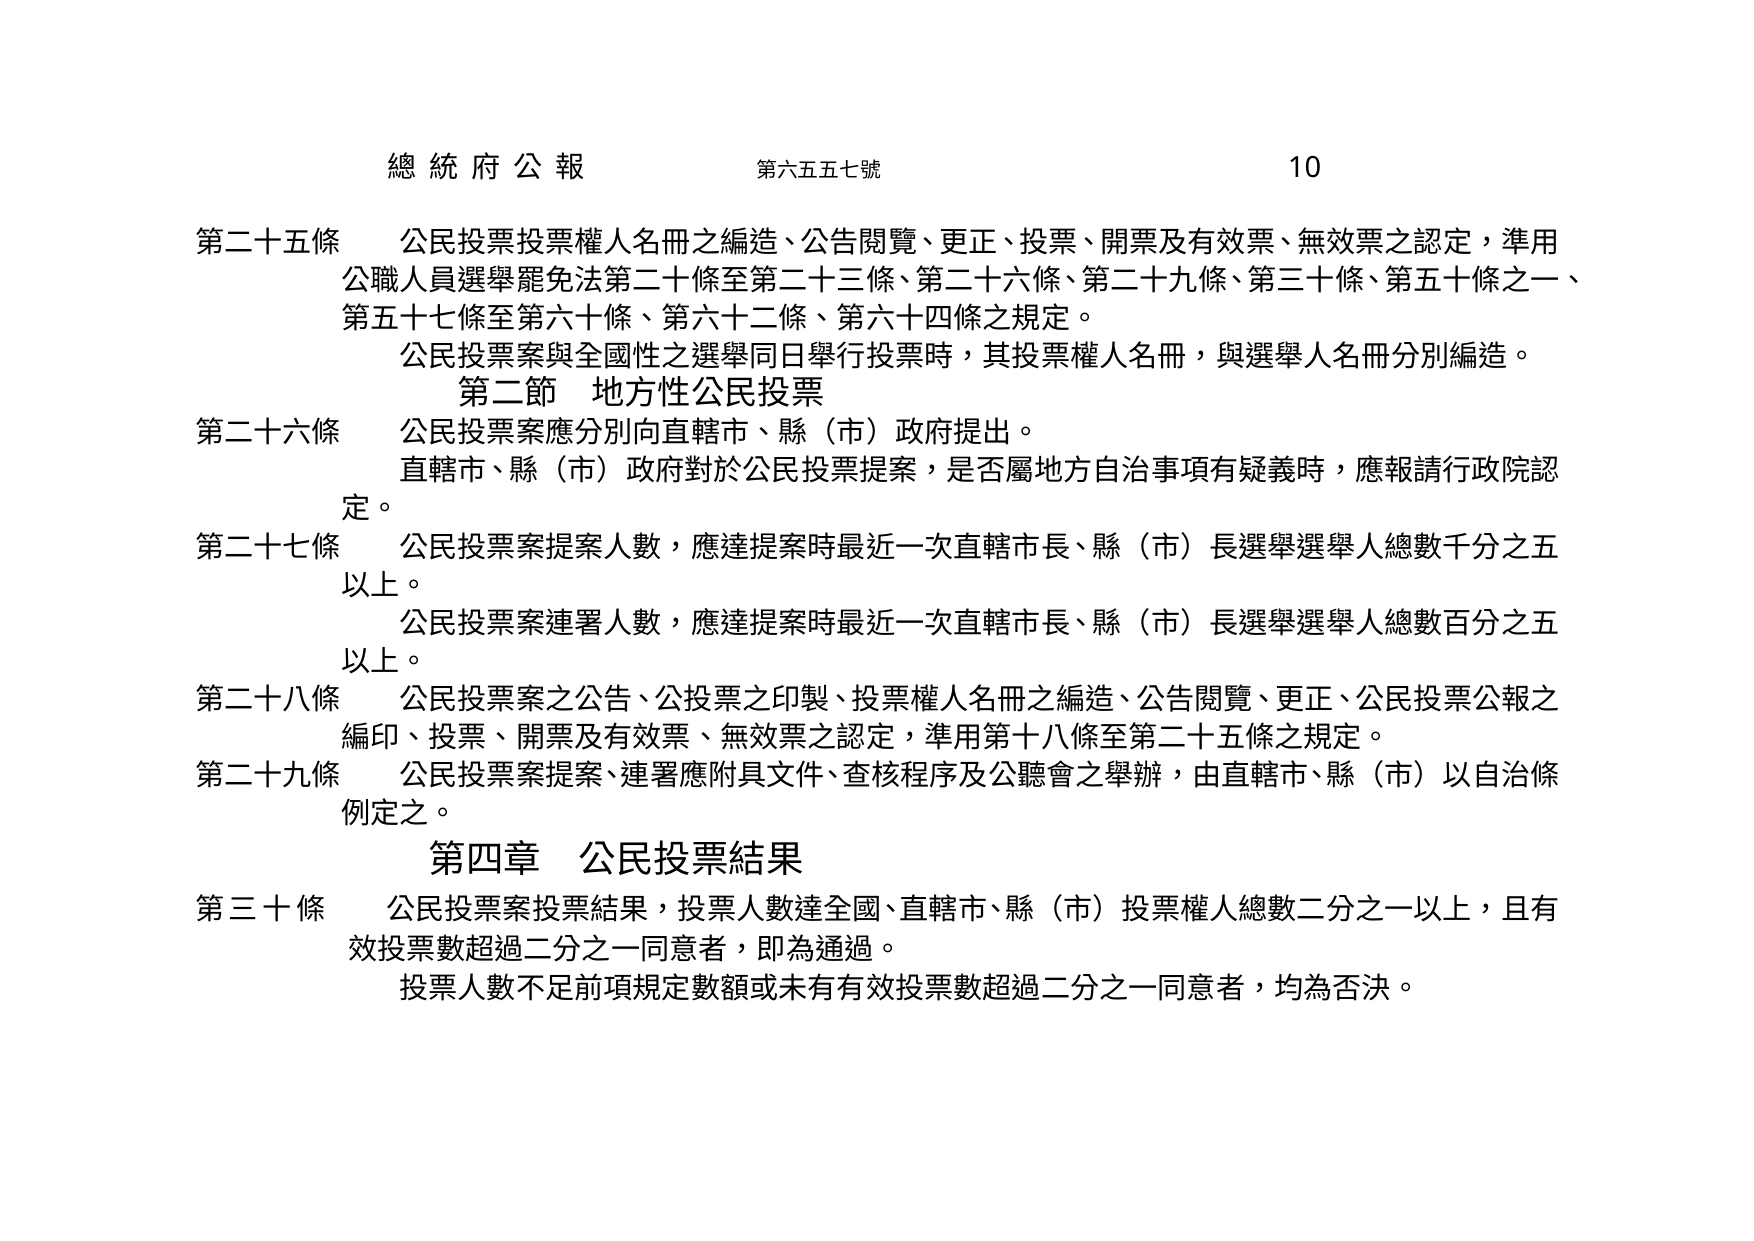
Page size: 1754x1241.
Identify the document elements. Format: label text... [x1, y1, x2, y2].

text 第二十九條 公民投票案提案、連署應附具文件、查核程序及公聽會之舉辦，由直轄市、縣（市）以自治條例定之。 [195, 755, 1559, 832]
text 第二十七條 公民投票案提案人數，應達提案時最近一次直轄市長、縣（市）長選舉選舉人總數千分之五以上。 [195, 527, 1559, 603]
text 第二十八條 公民投票案之公告、公投票之印製、投票權人名冊之編造、公告閱覽、更正、公民投票公報之編印、投票、開票及有效票、無效票之認定，準用第十八條至第二十五條之規定。 [195, 679, 1559, 755]
text 直轄市、縣（市）政府對於公民投票提案，是否屬地方自治事項有疑義時，應報請行政院認定。 [341, 450, 1559, 527]
text 第二十六條 公民投票案應分別向直轄市、縣（市）政府提出。 [195, 412, 1559, 450]
text 第二節 地方性公民投票 [457, 374, 1559, 412]
text 投票人數不足前項規定數額或未有有效投票數超過二分之一同意者，均為否決。 [341, 967, 1559, 1006]
text 第二十五條 公民投票投票權人名冊之編造、公告閱覽、更正、投票、開票及有效票、無效票之認定，準用公職人員選舉罷免法第二十條至第二十三條、第二十六條、第二十九條、第三十條、第五十條之一、第五十七條至第六十條、第六十二條、第六十四條之規定。 [195, 222, 1559, 336]
text 第四章 公民投票結果 [428, 839, 1559, 881]
text 公民投票案與全國性之選舉同日舉行投票時，其投票權人名冊，與選舉人名冊分別編造。 [341, 336, 1559, 374]
text 第三十條 公民投票案投票結果，投票人數達全國、直轄市、縣（市）投票權人總數二分之一以上，且有效投票數超過二分之一同意者，即為通過。 [195, 888, 1559, 967]
text 公民投票案連署人數，應達提案時最近一次直轄市長、縣（市）長選舉選舉人總數百分之五以上。 [341, 603, 1559, 679]
